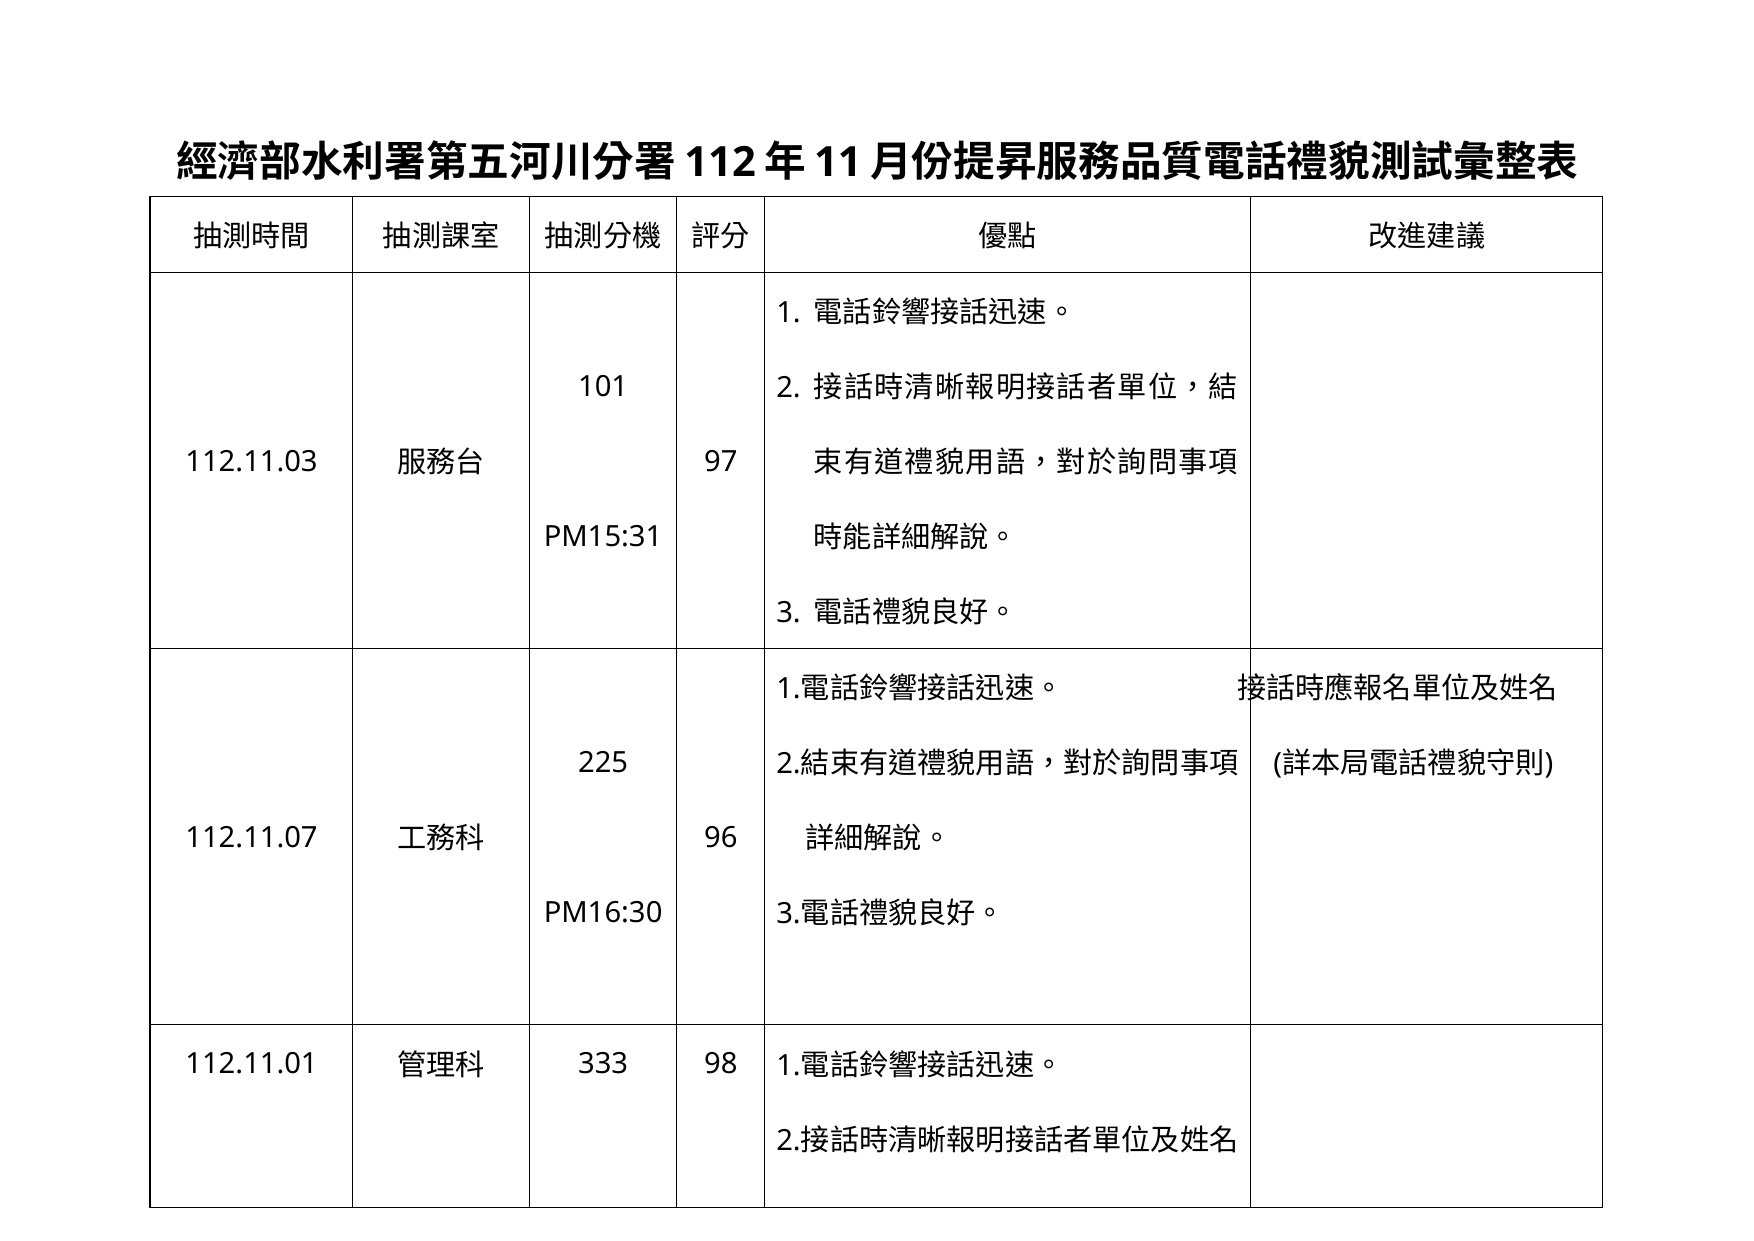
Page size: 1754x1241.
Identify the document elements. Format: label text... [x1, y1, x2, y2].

table_cell 接話時應報名單位及姓名(詳本局電話禮貌守則) [1251, 649, 1602, 1024]
table_header 抽測分機 [530, 197, 676, 272]
table_header 抽測時間 [151, 197, 352, 272]
table_header 抽測課室 [353, 197, 529, 272]
table_cell 1.電話鈴響接話迅速。 2.接話時清晰報明接話者單位及姓名 [765, 1025, 1250, 1207]
table_cell 管理科 [353, 1025, 529, 1207]
table_cell 101 PM15:31 [530, 273, 676, 648]
table_cell 112.11.01 [151, 1025, 352, 1207]
table_cell 96 [677, 649, 764, 1024]
table_cell 112.11.03 [151, 273, 352, 648]
table_header 改進建議 [1251, 197, 1602, 272]
table_cell [1251, 1025, 1602, 1207]
table_cell 225 PM16:30 [530, 649, 676, 1024]
table_cell 1.電話鈴響接話迅速。 2.結束有道禮貌用語，對於詢問事項詳細解說。 3.電話禮貌良好。 [765, 649, 1250, 1024]
table_header 優點 [765, 197, 1250, 272]
table_header 評分 [677, 197, 764, 272]
table_cell 工務科 [353, 649, 529, 1024]
text 經濟部水利署第五河川分署112年11月份提昇服務品質電話禮貌測試彙整表 [150, 121, 1604, 196]
table_cell [1251, 273, 1602, 648]
table_cell 333 [530, 1025, 676, 1207]
table_cell 112.11.07 [151, 649, 352, 1024]
table_cell 電話鈴響接話迅速。 接話時清晰報明接話者單位，結束有道禮貌用語，對於詢問事項時能詳細解說。 電話禮貌良好。 [765, 273, 1250, 648]
table_cell 98 [677, 1025, 764, 1207]
table_cell 服務台 [353, 273, 529, 648]
table_cell 97 [677, 273, 764, 648]
